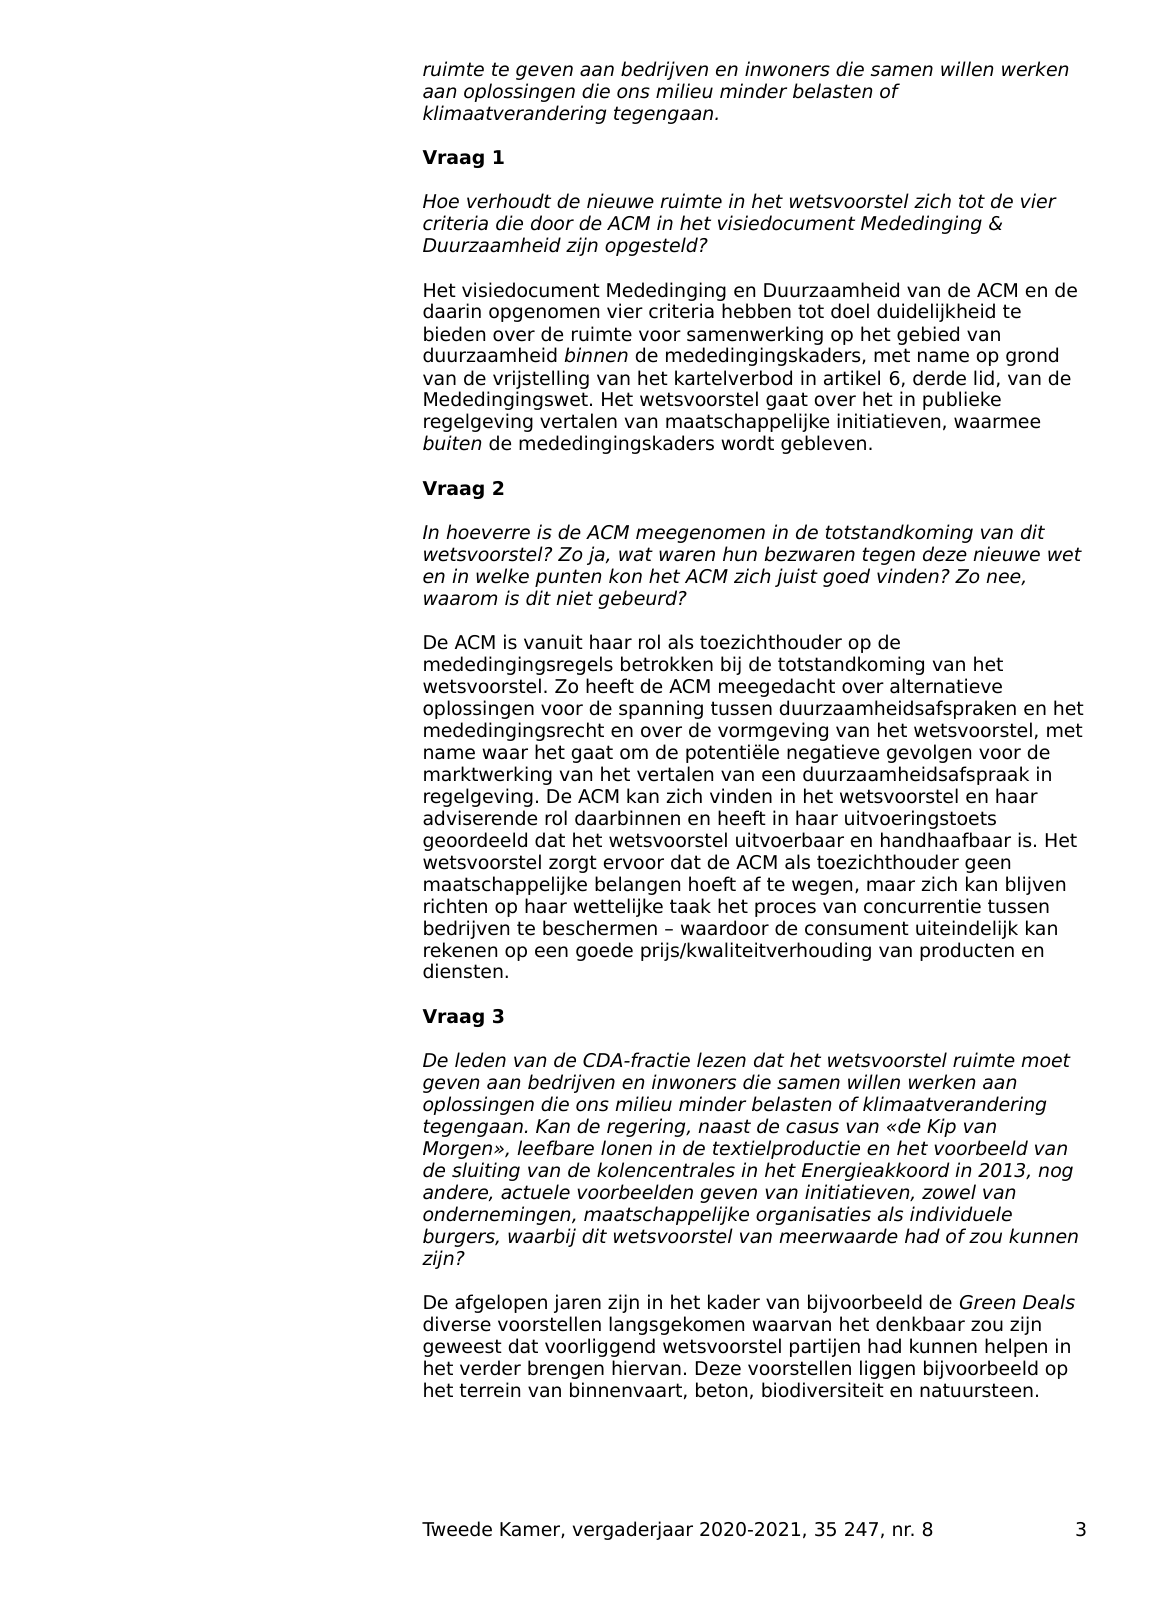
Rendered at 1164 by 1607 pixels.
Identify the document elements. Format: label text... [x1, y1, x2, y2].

subtitle Vraag 1 [422, 147, 1087, 169]
text Het visiedocument Mededinging en Duurzaamheid van de ACM en de daarin opgenomen vier criteria hebben tot doel duidelijkheid te bieden over de ruimte voor samenwerking op het gebied van duurzaamheid binnen de mededingingskaders, met name op grond van de vrijstelling van het kartelverbod in artikel 6, derde lid, van de Mededingingswet. Het wetsvoorstel gaat over het in publieke regelgeving vertalen van maatschappelijke initiatieven, waarmee buiten de mededingingskaders wordt gebleven. [422, 279, 1087, 455]
subtitle Vraag 2 [422, 477, 1087, 499]
text De afgelopen jaren zijn in het kader van bijvoorbeeld de Green Deals diverse voorstellen langsgekomen waarvan het denkbaar zou zijn geweest dat voorliggend wetsvoorstel partijen had kunnen helpen in het verder brengen hiervan. Deze voorstellen liggen bijvoorbeeld op het terrein van binnenvaart, beton, biodiversiteit en natuursteen. [422, 1292, 1087, 1402]
text De ACM is vanuit haar rol als toezichthouder op de mededingingsregels betrokken bij de totstandkoming van het wetsvoorstel. Zo heeft de ACM meegedacht over alternatieve oplossingen voor de spanning tussen duurzaamheidsafspraken en het mededingingsrecht en over de vormgeving van het wetsvoorstel, met name waar het gaat om de potentiële negatieve gevolgen voor de marktwerking van het vertalen van een duurzaamheidsafspraak in regelgeving. De ACM kan zich vinden in het wetsvoorstel en haar adviserende rol daarbinnen en heeft in haar uitvoeringstoets geoordeeld dat het wetsvoorstel uitvoerbaar en handhaafbaar is. Het wetsvoorstel zorgt ervoor dat de ACM als toezichthouder geen maatschappelijke belangen hoeft af te wegen, maar zich kan blijven richten op haar wettelijke taak het proces van concurrentie tussen bedrijven te beschermen – waardoor de consument uiteindelijk kan rekenen op een goede prijs/kwaliteitverhouding van producten en diensten. [422, 632, 1087, 983]
text In hoeverre is de ACM meegenomen in de totstandkoming van dit wetsvoorstel? Zo ja, wat waren hun bezwaren tegen deze nieuwe wet en in welke punten kon het ACM zich juist goed vinden? Zo nee, waarom is dit niet gebeurd? [422, 522, 1087, 609]
text Hoe verhoudt de nieuwe ruimte in het wetsvoorstel zich tot de vier criteria die door de ACM in het visiedocument Mededinging & Duurzaamheid zijn opgesteld? [422, 191, 1087, 257]
text De leden van de CDA-fractie lezen dat het wetsvoorstel ruimte moet geven aan bedrijven en inwoners die samen willen werken aan oplossingen die ons milieu minder belasten of klimaatverandering tegengaan. Kan de regering, naast de casus van «de Kip van Morgen», leefbare lonen in de textielproductie en het voorbeeld van de sluiting van de kolencentrales in het Energieakkoord in 2013, nog andere, actuele voorbeelden geven van initiatieven, zowel van ondernemingen, maatschappelijke organisaties als individuele burgers, waarbij dit wetsvoorstel van meerwaarde had of zou kunnen zijn? [422, 1050, 1087, 1269]
text ruimte te geven aan bedrijven en inwoners die samen willen werken aan oplossingen die ons milieu minder belasten of klimaatverandering tegengaan. [422, 59, 1087, 125]
subtitle Vraag 3 [422, 1006, 1087, 1028]
